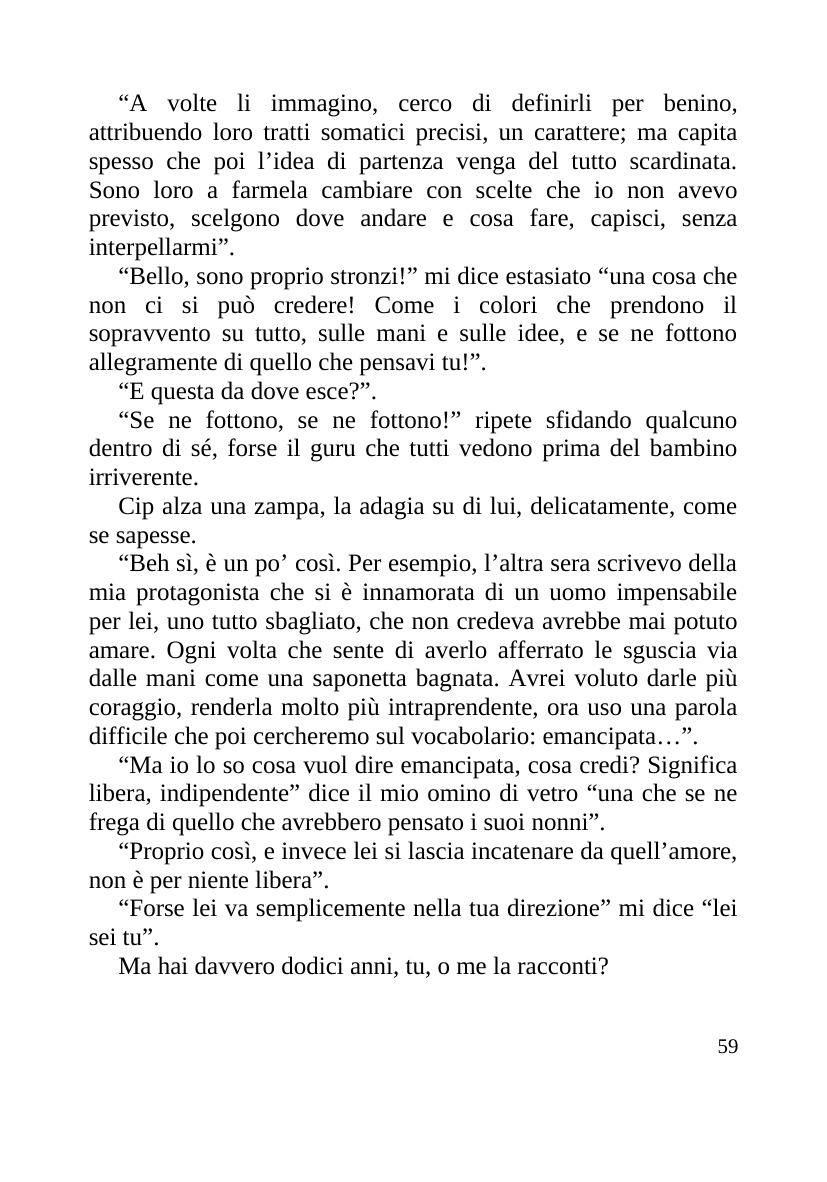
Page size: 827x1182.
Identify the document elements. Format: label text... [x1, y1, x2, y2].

text “Bello, sono proprio stronzi!” mi dice estasiato “una cosa che non ci si può credere! Come i colori che prendono il sopravvento su tutto, sulle mani e sulle idee, e se ne fottono allegramente di quello che pensavi tu!”. [88, 261, 738, 376]
text “Beh sì, è un po’ così. Per esempio, l’altra sera scrivevo della mia protagonista che si è innamorata di un uomo impensabile per lei, uno tutto sbagliato, che non credeva avrebbe mai potuto amare. Ogni volta che sente di averlo afferrato le sguscia via dalle mani come una saponetta bagnata. Avrei voluto darle più coraggio, renderla molto più intraprendente, ora uso una parola difficile che poi cercheremo sul vocabolario: emancipata…”. [88, 548, 738, 750]
text “E questa da dove esce?”. [88, 376, 738, 405]
text “Ma io lo so cosa vuol dire emancipata, cosa credi? Significa libera, indipendente” dice il mio omino di vetro “una che se ne frega di quello che avrebbero pensato i suoi nonni”. [88, 750, 738, 836]
text “Proprio così, e invece lei si lascia incatenare da quell’amore, non è per niente libera”. [88, 836, 738, 893]
text “Se ne fottono, se ne fottono!” ripete sfidando qualcuno dentro di sé, forse il guru che tutti vedono prima del bambino irriverente. [88, 405, 738, 491]
text “A volte li immagino, cerco di definirli per benino, attribuendo loro tratti somatici precisi, un carattere; ma capita spesso che poi l’idea di partenza venga del tutto scardinata. Sono loro a farmela cambiare con scelte che io non avevo previsto, scelgono dove andare e cosa fare, capisci, senza interpellarmi”. [88, 88, 738, 261]
text Cip alza una zampa, la adagia su di lui, delicatamente, come se sapesse. [88, 491, 738, 548]
text “Forse lei va semplicemente nella tua direzione” mi dice “lei sei tu”. [88, 893, 738, 951]
text Ma hai davvero dodici anni, tu, o me la racconti? [88, 951, 738, 980]
